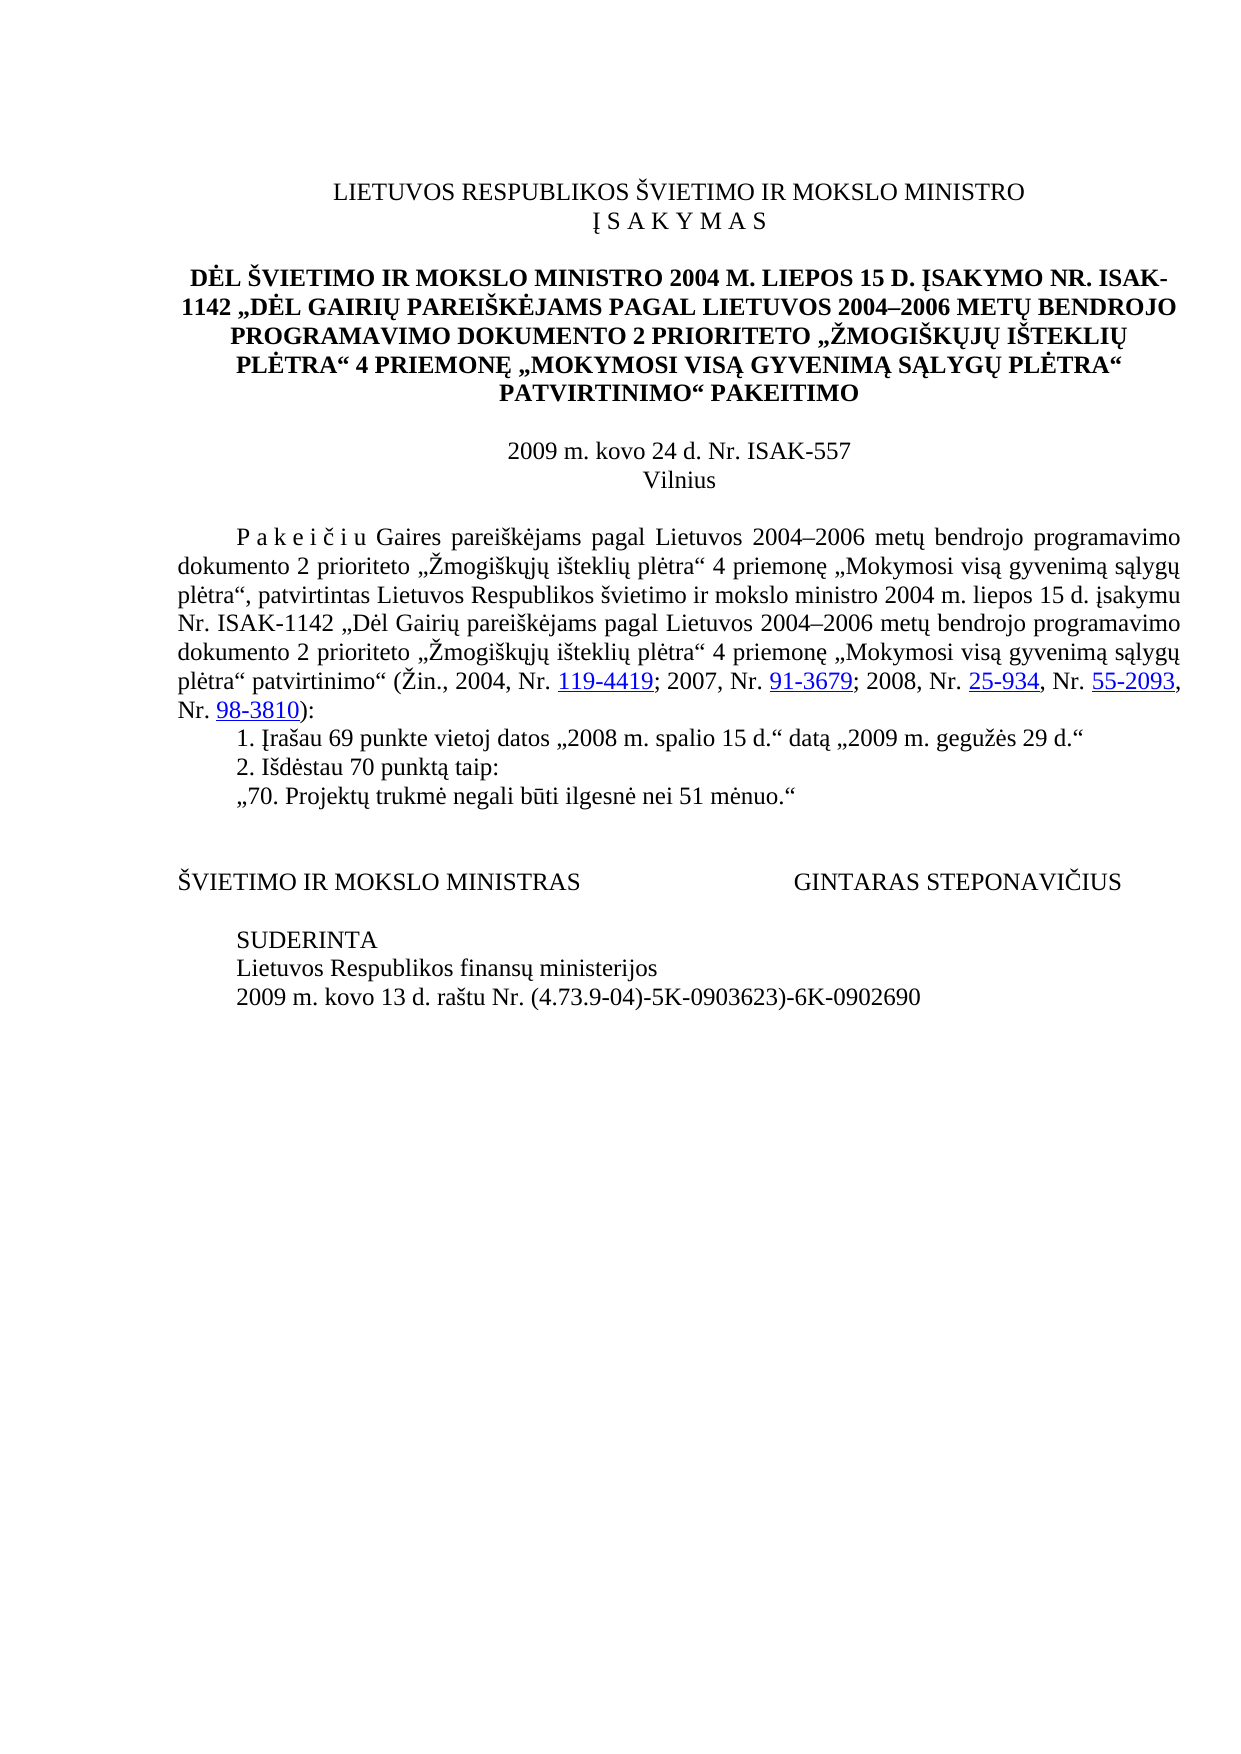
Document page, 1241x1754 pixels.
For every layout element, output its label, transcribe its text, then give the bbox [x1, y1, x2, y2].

text ĮSAKYMAS [177, 206, 1181, 235]
text ŠVIETIMO IR MOKSLO MINISTRAS GINTARAS STEPONAVIČIUS [177, 867, 1181, 896]
text „70. Projektų trukmė negali būti ilgesnė nei 51 mėnuo.“ [177, 781, 1181, 810]
text LIETUVOS RESPUBLIKOS ŠVIETIMO IR MOKSLO MINISTRO [177, 177, 1181, 206]
text 2009 m. kovo 24 d. Nr. ISAK-557 [177, 436, 1181, 465]
text Pakeičiu Gaires pareiškėjams pagal Lietuvos 2004–2006 metų bendrojo programavimo dokumento 2 prioriteto „Žmogiškųjų išteklių plėtra“ 4 priemonę „Mokymosi visą gyvenimą sąlygų plėtra“, patvirtintas Lietuvos Respublikos švietimo ir mokslo ministro 2004 m. liepos 15 d. įsakymu Nr. ISAK-1142 „Dėl Gairių pareiškėjams pagal Lietuvos 2004–2006 metų bendrojo programavimo dokumento 2 prioriteto „Žmogiškųjų išteklių plėtra“ 4 priemonę „Mokymosi visą gyvenimą sąlygų plėtra“ patvirtinimo“ (Žin., 2004, Nr. 119-4419; 2007, Nr. 91-3679; 2008, Nr. 25-934, Nr. 55-2093, Nr. 98-3810): [177, 522, 1181, 723]
text Lietuvos Respublikos finansų ministerijos [177, 953, 1181, 982]
text 1. Įrašau 69 punkte vietoj datos „2008 m. spalio 15 d.“ datą „2009 m. gegužės 29 d.“ [177, 723, 1181, 752]
text 2. Išdėstau 70 punktą taip: [177, 752, 1181, 781]
text Vilnius [177, 465, 1181, 493]
text SUDERINTA [177, 925, 1181, 953]
text DĖL ŠVIETIMO IR MOKSLO MINISTRO 2004 M. LIEPOS 15 D. ĮSAKYMO NR. ISAK-1142 „DĖL GAIRIŲ PAREIŠKĖJAMS PAGAL LIETUVOS 2004–2006 METŲ BENDROJO PROGRAMAVIMO DOKUMENTO 2 PRIORITETO „ŽMOGIŠKŲJŲ IŠTEKLIŲ PLĖTRA“ 4 PRIEMONĘ „MOKYMOSI VISĄ GYVENIMĄ SĄLYGŲ PLĖTRA“ PATVIRTINIMO“ PAKEITIMO [177, 263, 1181, 407]
text 2009 m. kovo 13 d. raštu Nr. (4.73.9-04)-5K-0903623)-6K-0902690 [177, 982, 1181, 1011]
